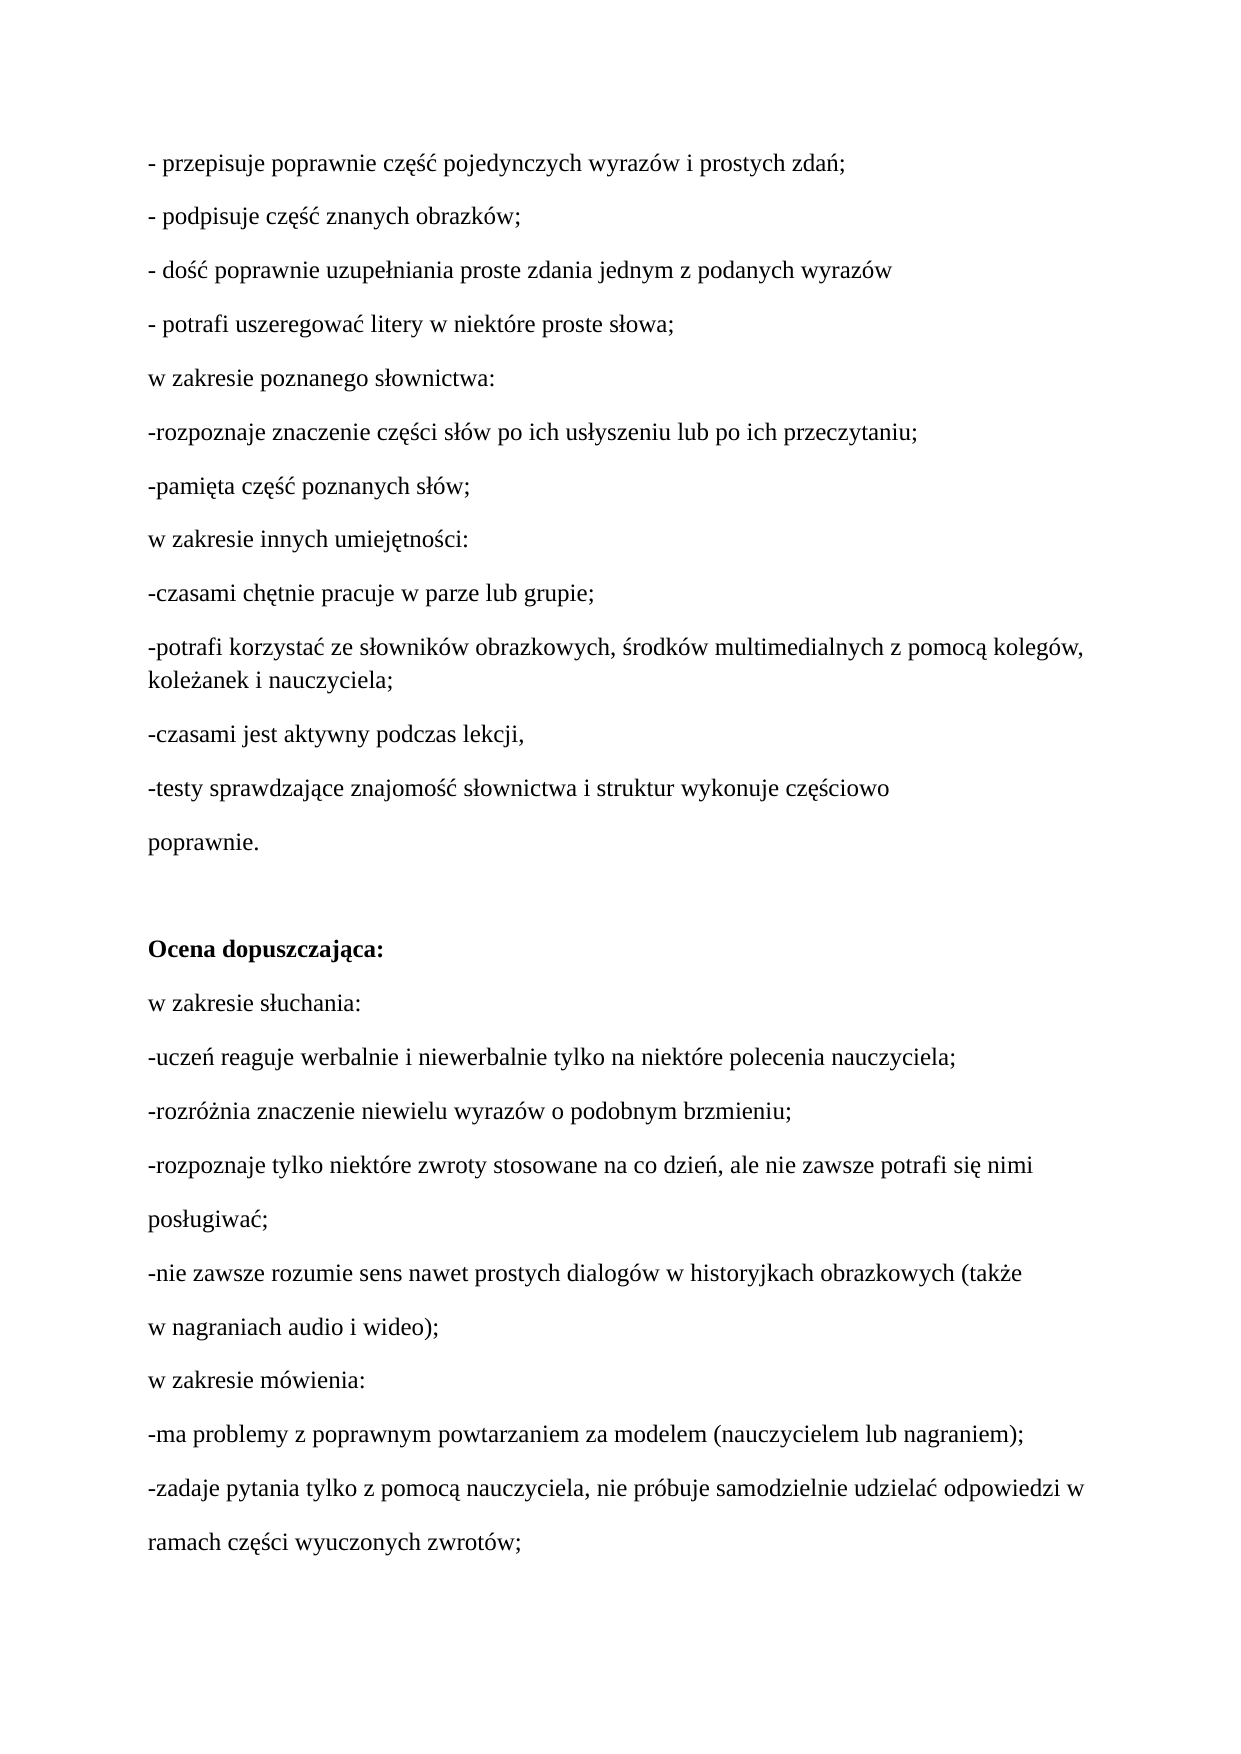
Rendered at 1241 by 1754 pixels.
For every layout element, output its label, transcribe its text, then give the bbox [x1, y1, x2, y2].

text -czasami chętnie pracuje w parze lub grupie; [148, 578, 1093, 607]
text w zakresie mówienia: [148, 1365, 1093, 1394]
text - dość poprawnie uzupełniania proste zdania jednym z podanych wyrazów [148, 255, 1093, 284]
text w zakresie poznanego słownictwa: [148, 363, 1093, 392]
text -uczeń reaguje werbalnie i niewerbalnie tylko na niektóre polecenia nauczyciela; [148, 1042, 1093, 1071]
text posługiwać; [148, 1204, 1093, 1233]
text -rozpoznaje tylko niektóre zwroty stosowane na co dzień, ale nie zawsze potrafi się nimi [148, 1150, 1093, 1179]
text - podpisuje część znanych obrazków; [148, 201, 1093, 230]
text -czasami jest aktywny podczas lekcji, [148, 719, 1093, 748]
text - przepisuje poprawnie część pojedynczych wyrazów i prostych zdań; [148, 148, 1093, 176]
text ramach części wyuczonych zwrotów; [148, 1527, 1093, 1556]
text -ma problemy z poprawnym powtarzaniem za modelem (nauczycielem lub nagraniem); [148, 1419, 1093, 1448]
text - potrafi uszeregować litery w niektóre proste słowa; [148, 309, 1093, 338]
text w zakresie słuchania: [148, 988, 1093, 1017]
text -rozróżnia znaczenie niewielu wyrazów o podobnym brzmieniu; [148, 1096, 1093, 1125]
text -pamięta część poznanych słów; [148, 471, 1093, 499]
text -rozpoznaje znaczenie części słów po ich usłyszeniu lub po ich przeczytaniu; [148, 417, 1093, 446]
text Ocena dopuszczająca: [148, 934, 1093, 963]
text -potrafi korzystać ze słowników obrazkowych, środków multimedialnych z pomocą kolegów, koleżanek i nauczyciela; [148, 632, 1093, 694]
text -nie zawsze rozumie sens nawet prostych dialogów w historyjkach obrazkowych (także [148, 1258, 1093, 1286]
text w zakresie innych umiejętności: [148, 524, 1093, 553]
text -zadaje pytania tylko z pomocą nauczyciela, nie próbuje samodzielnie udzielać odpowiedzi w [148, 1473, 1093, 1502]
text -testy sprawdzające znajomość słownictwa i struktur wykonuje częściowo [148, 773, 1093, 802]
text w nagraniach audio i wideo); [148, 1312, 1093, 1340]
text poprawnie. [148, 827, 1093, 856]
